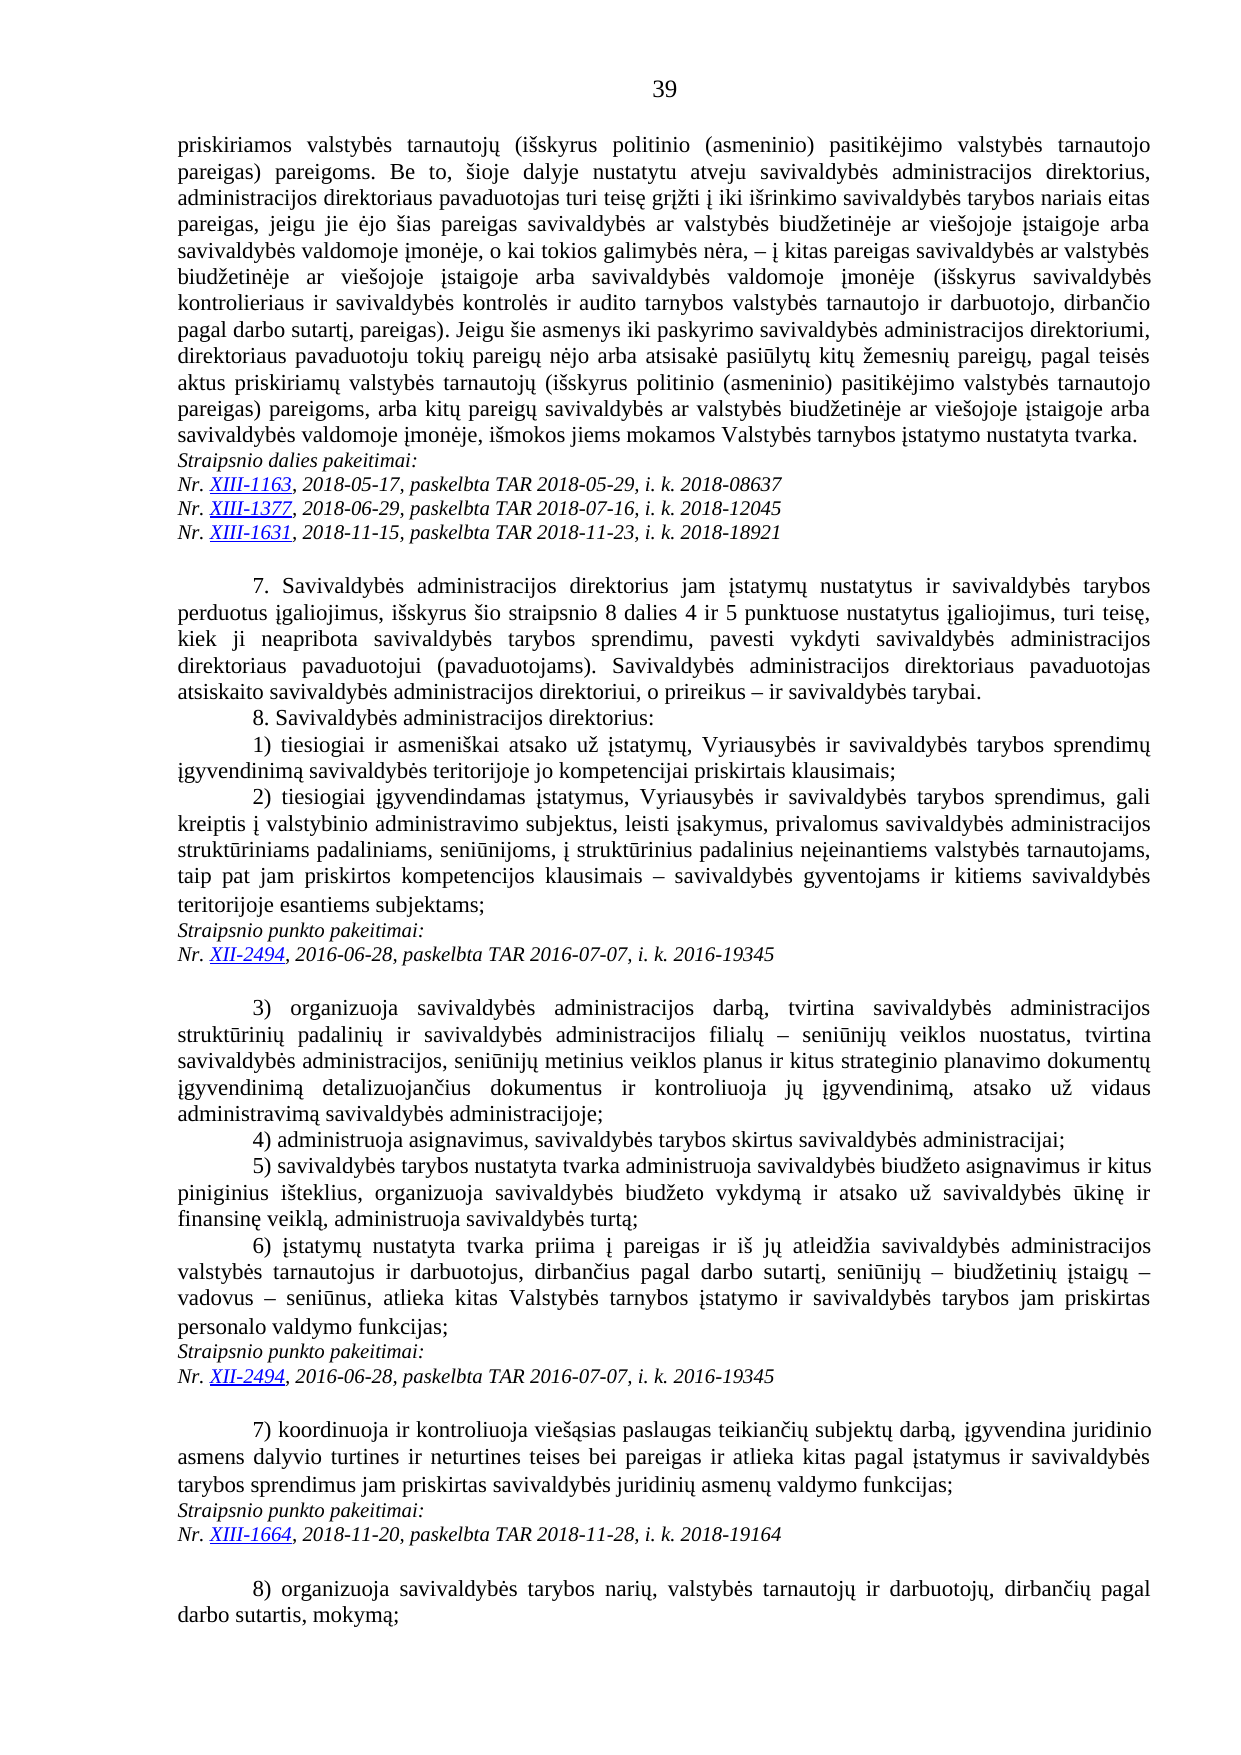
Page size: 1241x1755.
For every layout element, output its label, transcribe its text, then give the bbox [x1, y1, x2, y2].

text Nr. XIII-1163, 2018-05-17, paskelbta TAR 2018-05-29, i. k. 2018-08637 [177, 472, 1152, 496]
text 7. Savivaldybės administracijos direktorius jam įstatymų nustatytus ir savivaldybės tarybos perduotus įgaliojimus, išskyrus šio straipsnio 8 dalies 4 ir 5 punktuose nustatytus įgaliojimus, turi teisę, kiek ji neapribota savivaldybės tarybos sprendimu, pavesti vykdyti savivaldybės administracijos direktoriaus pavaduotojui (pavaduotojams). Savivaldybės administracijos direktoriaus pavaduotojas atsiskaito savivaldybės administracijos direktoriui, o prireikus – ir savivaldybės tarybai. [177, 573, 1152, 704]
text Straipsnio punkto pakeitimai: [177, 1339, 1152, 1363]
text Straipsnio punkto pakeitimai: [177, 918, 1152, 942]
text 8. Savivaldybės administracijos direktorius: [177, 704, 1152, 731]
text Straipsnio dalies pakeitimai: [177, 448, 1152, 472]
text 8) organizuoja savivaldybės tarybos narių, valstybės tarnautojų ir darbuotojų, dirbančių pagal darbo sutartis, mokymą; [177, 1575, 1152, 1627]
text 7) koordinuoja ir kontroliuoja viešąsias paslaugas teikiančių subjektų darbą, įgyvendina juridinio asmens dalyvio turtines ir neturtines teises bei pareigas ir atlieka kitas pagal įstatymus ir savivaldybės tarybos sprendimus jam priskirtas savivaldybės juridinių asmenų valdymo funkcijas; [177, 1416, 1152, 1498]
text 2) tiesiogiai įgyvendindamas įstatymus, Vyriausybės ir savivaldybės tarybos sprendimus, gali kreiptis į valstybinio administravimo subjektus, leisti įsakymus, privalomus savivaldybės administracijos struktūriniams padaliniams, seniūnijoms, į struktūrinius padalinius neįeinantiems valstybės tarnautojams, taip pat jam priskirtos kompetencijos klausimais – savivaldybės gyventojams ir kitiems savivaldybės teritorijoje esantiems subjektams; [177, 783, 1152, 918]
text Nr. XIII-1631, 2018-11-15, paskelbta TAR 2018-11-23, i. k. 2018-18921 [177, 520, 1152, 544]
text 6) įstatymų nustatyta tvarka priima į pareigas ir iš jų atleidžia savivaldybės administracijos valstybės tarnautojus ir darbuotojus, dirbančius pagal darbo sutartį, seniūnijų – biudžetinių įstaigų – vadovus – seniūnus, atlieka kitas Valstybės tarnybos įstatymo ir savivaldybės tarybos jam priskirtas personalo valdymo funkcijas; [177, 1232, 1152, 1339]
text Straipsnio punkto pakeitimai: [177, 1498, 1152, 1522]
text 4) administruoja asignavimus, savivaldybės tarybos skirtus savivaldybės administracijai; [177, 1126, 1152, 1153]
text Nr. XIII-1377, 2018-06-29, paskelbta TAR 2018-07-16, i. k. 2018-12045 [177, 496, 1152, 520]
text priskiriamos valstybės tarnautojų (išskyrus politinio (asmeninio) pasitikėjimo valstybės tarnautojo pareigas) pareigoms. Be to, šioje dalyje nustatytu atveju savivaldybės administracijos direktorius, administracijos direktoriaus pavaduotojas turi teisę grįžti į iki išrinkimo savivaldybės tarybos nariais eitas pareigas, jeigu jie ėjo šias pareigas savivaldybės ar valstybės biudžetinėje ar viešojoje įstaigoje arba savivaldybės valdomoje įmonėje, o kai tokios galimybės nėra, – į kitas pareigas savivaldybės ar valstybės biudžetinėje ar viešojoje įstaigoje arba savivaldybės valdomoje įmonėje (išskyrus savivaldybės kontrolieriaus ir savivaldybės kontrolės ir audito tarnybos valstybės tarnautojo ir darbuotojo, dirbančio pagal darbo sutartį, pareigas). Jeigu šie asmenys iki paskyrimo savivaldybės administracijos direktoriumi, direktoriaus pavaduotoju tokių pareigų nėjo arba atsisakė pasiūlytų kitų žemesnių pareigų, pagal teisės aktus priskiriamų valstybės tarnautojų (išskyrus politinio (asmeninio) pasitikėjimo valstybės tarnautojo pareigas) pareigoms, arba kitų pareigų savivaldybės ar valstybės biudžetinėje ar viešojoje įstaigoje arba savivaldybės valdomoje įmonėje, išmokos jiems mokamos Valstybės tarnybos įstatymo nustatyta tvarka. [177, 131, 1152, 448]
text Nr. XII-2494, 2016-06-28, paskelbta TAR 2016-07-07, i. k. 2016-19345 [177, 942, 1152, 966]
text Nr. XII-2494, 2016-06-28, paskelbta TAR 2016-07-07, i. k. 2016-19345 [177, 1363, 1152, 1388]
text 3) organizuoja savivaldybės administracijos darbą, tvirtina savivaldybės administracijos struktūrinių padalinių ir savivaldybės administracijos filialų – seniūnijų veiklos nuostatus, tvirtina savivaldybės administracijos, seniūnijų metinius veiklos planus ir kitus strateginio planavimo dokumentų įgyvendinimą detalizuojančius dokumentus ir kontroliuoja jų įgyvendinimą, atsako už vidaus administravimą savivaldybės administracijoje; [177, 994, 1152, 1126]
text 1) tiesiogiai ir asmeniškai atsako už įstatymų, Vyriausybės ir savivaldybės tarybos sprendimų įgyvendinimą savivaldybės teritorijoje jo kompetencijai priskirtais klausimais; [177, 731, 1152, 783]
text Nr. XIII-1664, 2018-11-20, paskelbta TAR 2018-11-28, i. k. 2018-19164 [177, 1522, 1152, 1546]
text 5) savivaldybės tarybos nustatyta tvarka administruoja savivaldybės biudžeto asignavimus ir kitus piniginius išteklius, organizuoja savivaldybės biudžeto vykdymą ir atsako už savivaldybės ūkinę ir finansinę veiklą, administruoja savivaldybės turtą; [177, 1153, 1152, 1232]
